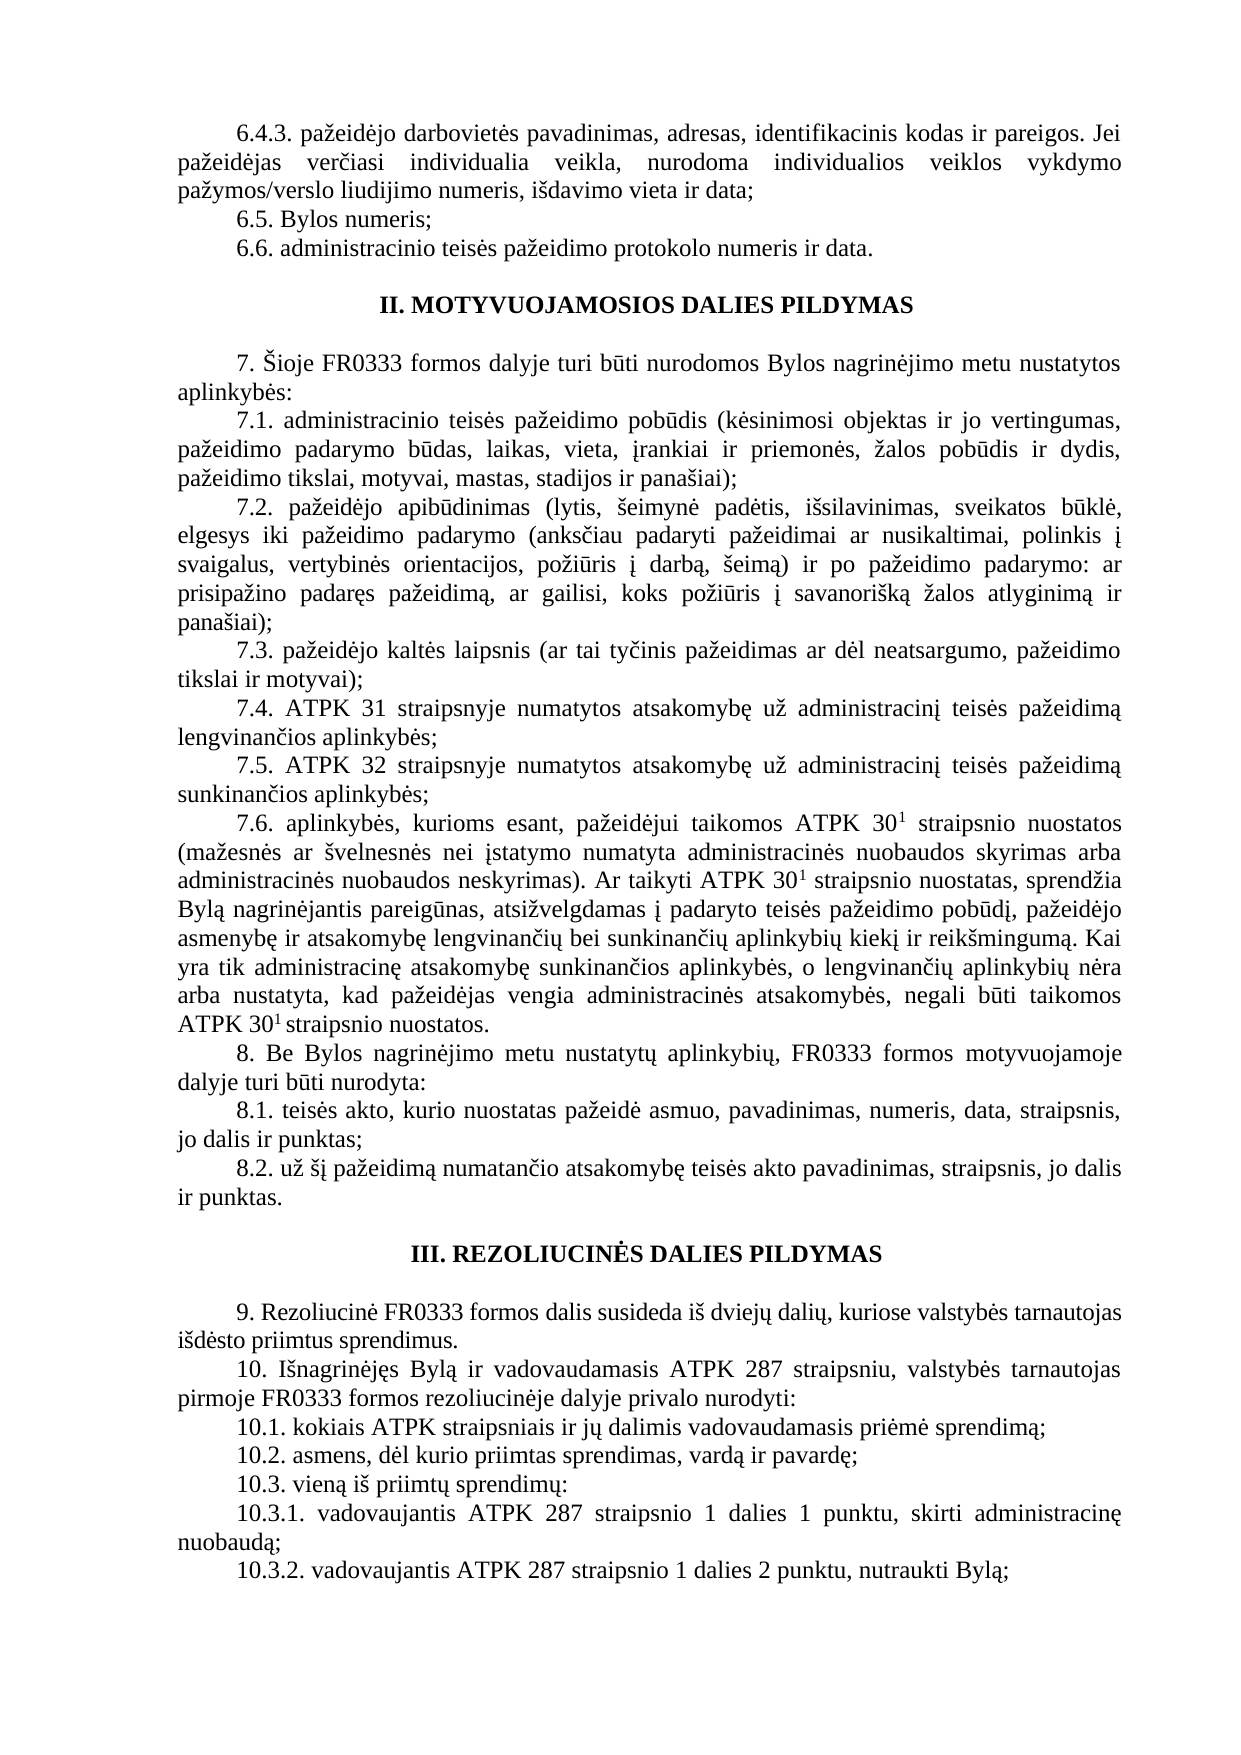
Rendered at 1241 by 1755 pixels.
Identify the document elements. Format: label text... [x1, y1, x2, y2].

text 10.3.2. vadovaujantis ATPK 287 straipsnio 1 dalies 2 punktu, nutraukti Bylą; [177, 1556, 1122, 1584]
text 7.5. ATPK 32 straipsnyje numatytos atsakomybę už administracinį teisės pažeidimą sunkinančios aplinkybės; [177, 751, 1122, 808]
text 10.3. vieną iš priimtų sprendimų: [177, 1469, 1122, 1498]
text 8.1. teisės akto, kurio nuostatas pažeidė asmuo, pavadinimas, numeris, data, straipsnis, jo dalis ir punktas; [177, 1096, 1122, 1153]
text 8. Be Bylos nagrinėjimo metu nustatytų aplinkybių, FR0333 formos motyvuojamoje dalyje turi būti nurodyta: [177, 1038, 1122, 1096]
text 10.1. kokiais ATPK straipsniais ir jų dalimis vadovaudamasis priėmė sprendimą; [177, 1412, 1122, 1441]
text II. MOTYVUOJAMOSIOS DALIES PILDYMAS [177, 291, 1122, 319]
text 8.2. už šį pažeidimą numatančio atsakomybę teisės akto pavadinimas, straipsnis, jo dalis ir punktas. [177, 1153, 1122, 1211]
text 7.4. ATPK 31 straipsnyje numatytos atsakomybę už administracinį teisės pažeidimą lengvinančios aplinkybės; [177, 693, 1122, 751]
text 6.5. Bylos numeris; [177, 204, 1122, 233]
text 10.2. asmens, dėl kurio priimtas sprendimas, vardą ir pavardę; [177, 1441, 1122, 1469]
text III. REZOLIUCINĖS DALIES PILDYMAS [177, 1239, 1122, 1268]
text 10. Išnagrinėjęs Bylą ir vadovaudamasis ATPK 287 straipsniu, valstybės tarnautojas pirmoje FR0333 formos rezoliucinėje dalyje privalo nurodyti: [177, 1354, 1122, 1412]
text 6.6. administracinio teisės pažeidimo protokolo numeris ir data. [177, 233, 1122, 262]
text 10.3.1. vadovaujantis ATPK 287 straipsnio 1 dalies 1 punktu, skirti administracinę nuobaudą; [177, 1498, 1122, 1556]
text 7.6. aplinkybės, kurioms esant, pažeidėjui taikomos ATPK 301 straipsnio nuostatos (mažesnės ar švelnesnės nei įstatymo numatyta administracinės nuobaudos skyrimas arba administracinės nuobaudos neskyrimas). Ar taikyti ATPK 301 straipsnio nuostatas, sprendžia Bylą nagrinėjantis pareigūnas, atsižvelgdamas į padaryto teisės pažeidimo pobūdį, pažeidėjo asmenybę ir atsakomybę lengvinančių bei sunkinančių aplinkybių kiekį ir reikšmingumą. Kai yra tik administracinę atsakomybę sunkinančios aplinkybės, o lengvinančių aplinkybių nėra arba nustatyta, kad pažeidėjas vengia administracinės atsakomybės, negali būti taikomos ATPK 301 straipsnio nuostatos. [177, 808, 1122, 1038]
text 7.2. pažeidėjo apibūdinimas (lytis, šeimynė padėtis, išsilavinimas, sveikatos būklė, elgesys iki pažeidimo padarymo (anksčiau padaryti pažeidimai ar nusikaltimai, polinkis į svaigalus, vertybinės orientacijos, požiūris į darbą, šeimą) ir po pažeidimo padarymo: ar prisipažino padaręs pažeidimą, ar gailisi, koks požiūris į savanorišką žalos atlyginimą ir panašiai); [177, 492, 1122, 636]
text 7. Šioje FR0333 formos dalyje turi būti nurodomos Bylos nagrinėjimo metu nustatytos aplinkybės: [177, 348, 1122, 406]
text 9. Rezoliucinė FR0333 formos dalis susideda iš dviejų dalių, kuriose valstybės tarnautojas išdėsto priimtus sprendimus. [177, 1297, 1122, 1354]
text 6.4.3. pažeidėjo darbovietės pavadinimas, adresas, identifikacinis kodas ir pareigos. Jei pažeidėjas verčiasi individualia veikla, nurodoma individualios veiklos vykdymo pažymos/verslo liudijimo numeris, išdavimo vieta ir data; [177, 118, 1122, 204]
text 7.3. pažeidėjo kaltės laipsnis (ar tai tyčinis pažeidimas ar dėl neatsargumo, pažeidimo tikslai ir motyvai); [177, 636, 1122, 693]
text 7.1. administracinio teisės pažeidimo pobūdis (kėsinimosi objektas ir jo vertingumas, pažeidimo padarymo būdas, laikas, vieta, įrankiai ir priemonės, žalos pobūdis ir dydis, pažeidimo tikslai, motyvai, mastas, stadijos ir panašiai); [177, 406, 1122, 492]
